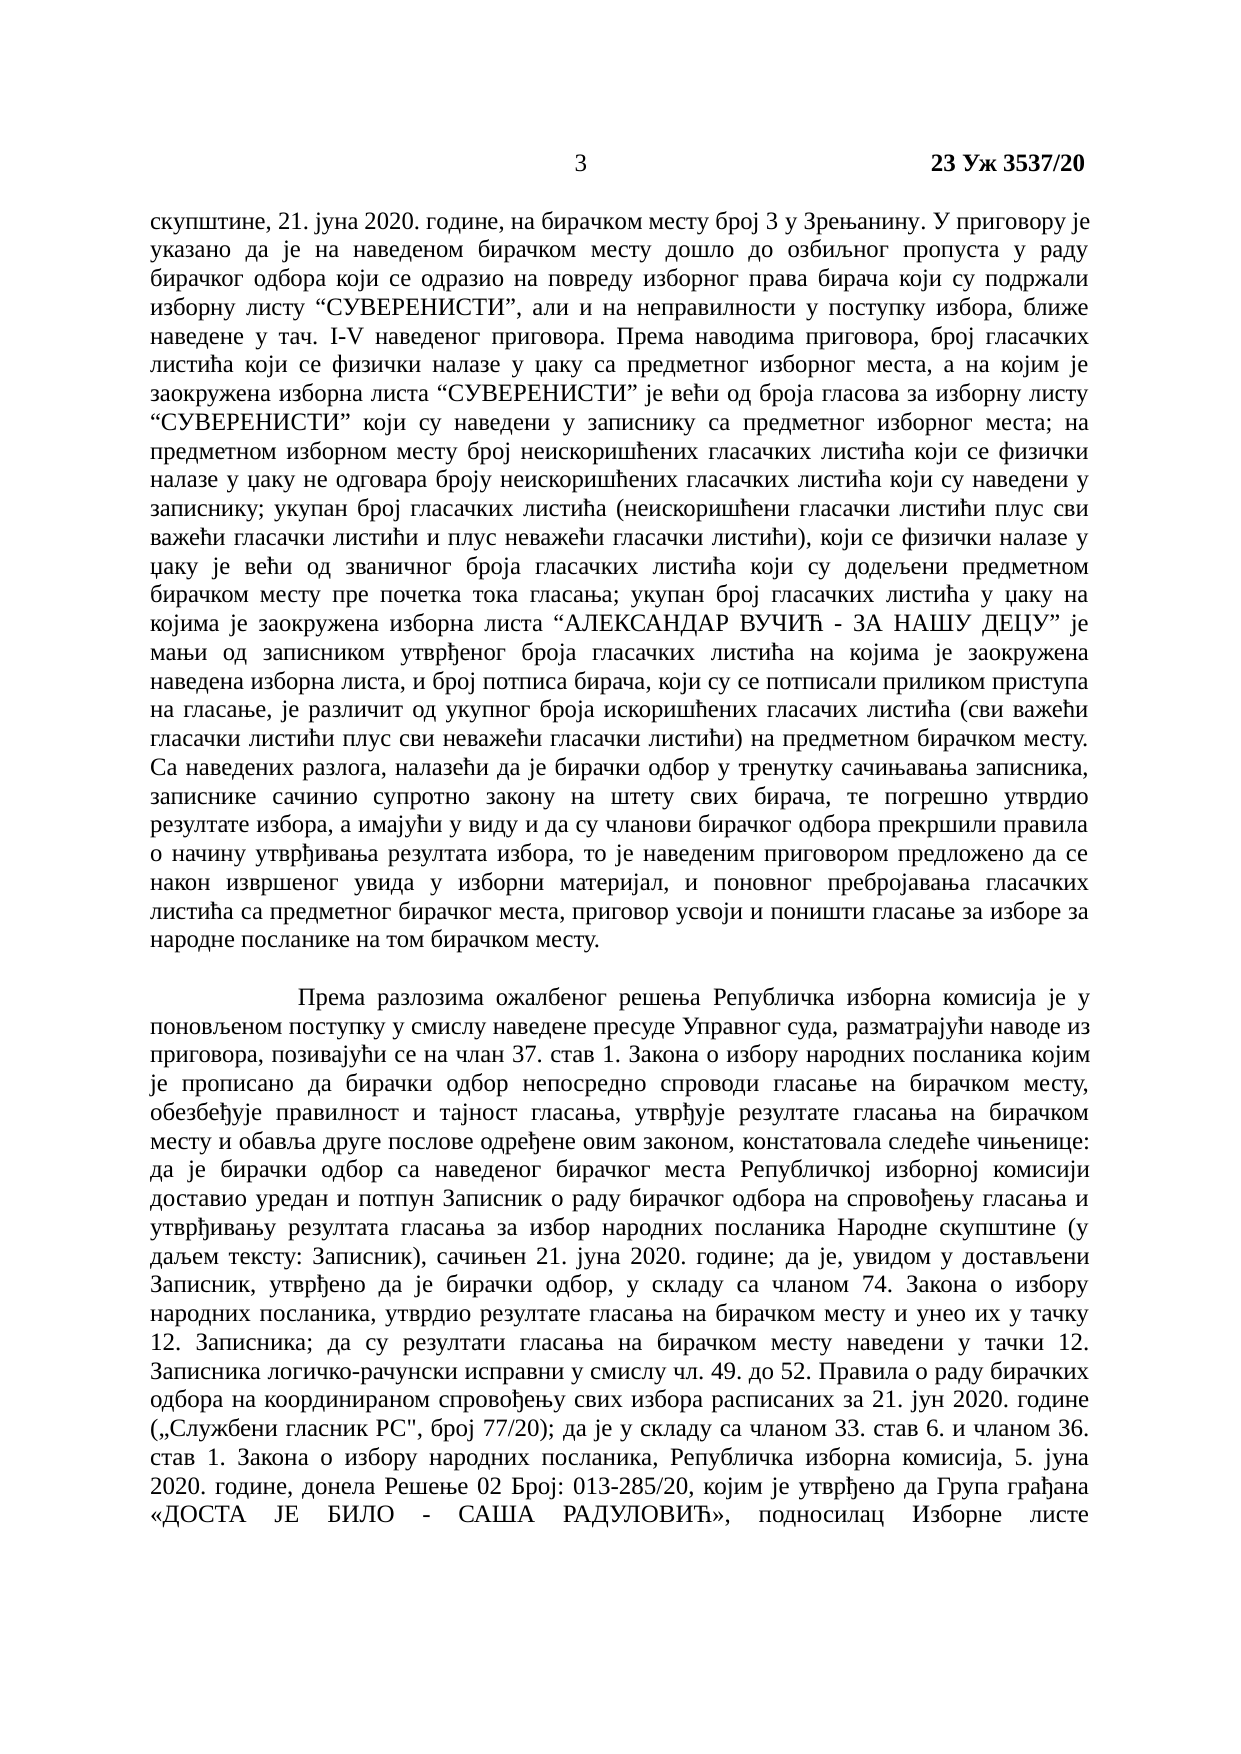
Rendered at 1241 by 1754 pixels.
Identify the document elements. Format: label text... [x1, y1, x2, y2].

text скупштине, 21. јуна 2020. године, на бирачком месту број 3 у Зрењанину. У приговору је указано да је на наведеном бирачком месту дошло до озбиљног пропуста у раду бирачког одбора који се одразио на повреду изборног права бирача који су подржали изборну листу “СУВЕРЕНИСТИ”, али и на неправилности у поступку избора, ближе наведене у тач. I-V наведеног приговора. Према наводима приговора, број гласачких листића који се физички налазе у џаку са предметног изборног места, а на којим је заокружена изборна листа “СУВЕРЕНИСТИ” је већи од броја гласова за изборну листу “СУВЕРЕНИСТИ” који су наведени у записнику са предметног изборног места; на предметном изборном месту број неискоришћених гласачких листића који се физички налазе у џаку не одговара броју неискоришћених гласачких листића који су наведени у записнику; укупан број гласачких листића (неискоришћени гласачки листићи плус сви важећи гласачки листићи и плус неважећи гласачки листићи), који се физички налазе у џаку је већи од званичног броја гласачких листића који су додељени предметном бирачком месту пре почетка тока гласања; укупан број гласачких листића у џаку на којима је заокружена изборна листа “АЛЕКСАНДАР ВУЧИЋ - ЗА НАШУ ДЕЦУ” је мањи од записником утврђеног броја гласачких листића на којима је заокружена наведена изборна листа, и број потписа бирача, који су се потписали приликом приступа на гласање, је различит од укупног броја искоришћених гласачих листића (сви важећи гласачки листићи плус сви неважећи гласачки листићи) на предметном бирачком месту. Са наведених разлога, налазећи да је бирачки одбор у тренутку сачињавања записника, записнике сачинио супротно закону на штету свих бирача, те погрешно утврдио резултате избора, а имајући у виду и да су чланови бирачког одбора прекршили правила о начину утврђивања резултата избора, то је наведеним приговором предложено да се након извршеног увида у изборни материјал, и поновног пребројавања гласачких листића са предметног бирачког места, приговор усвоји и поништи гласање за изборе за народне посланике на том бирачком месту. [150, 206, 1090, 953]
text Према разлозима ожалбеног решења Републичка изборна комисија је у поновљеном поступку у смислу наведене пресуде Управног суда, разматрајући наводе из приговора, позивајући се на члан 37. став 1. Закона о избору народних посланика којим је прописано да бирачки одбор непосредно спроводи гласање на бирачком месту, обезбеђује правилност и тајност гласања, утврђује резултате гласања на бирачком месту и обавља друге послове одређене овим законом, констатовала следеће чињенице: да је бирачки одбор са наведеног бирачког места Републичкој изборној комисији доставио уредан и потпун Записник о раду бирачког одбора на спровођењу гласања и утврђивању резултата гласања за избор народних посланика Народне скупштине (у даљем тексту: Записник), сачињен 21. јуна 2020. године; да је, увидом у достављени Записник, утврђено да је бирачки одбор, у складу са чланом 74. Закона о избору народних посланика, утврдио резултате гласања на бирачком месту и унео их у тачку 12. Записника; да су резултати гласања на бирачком месту наведени у тачки 12. Записника логичко-рачунски исправни у смислу чл. 49. до 52. Правила о раду бирачких одбора на координираном спровођењу свих избора расписаних за 21. јун 2020. године („Службени гласник РС", број 77/20); да је у складу са чланом 33. став 6. и чланом 36. став 1. Закона о избору народних посланика, Републичка изборна комисија, 5. јуна 2020. године, донела Решење 02 Број: 013-285/20, којим је утврђено да Група грађана «ДОСТА ЈЕ БИЛО - САША РАДУЛОВИЋ», подносилац Изборне листе [150, 982, 1090, 1528]
